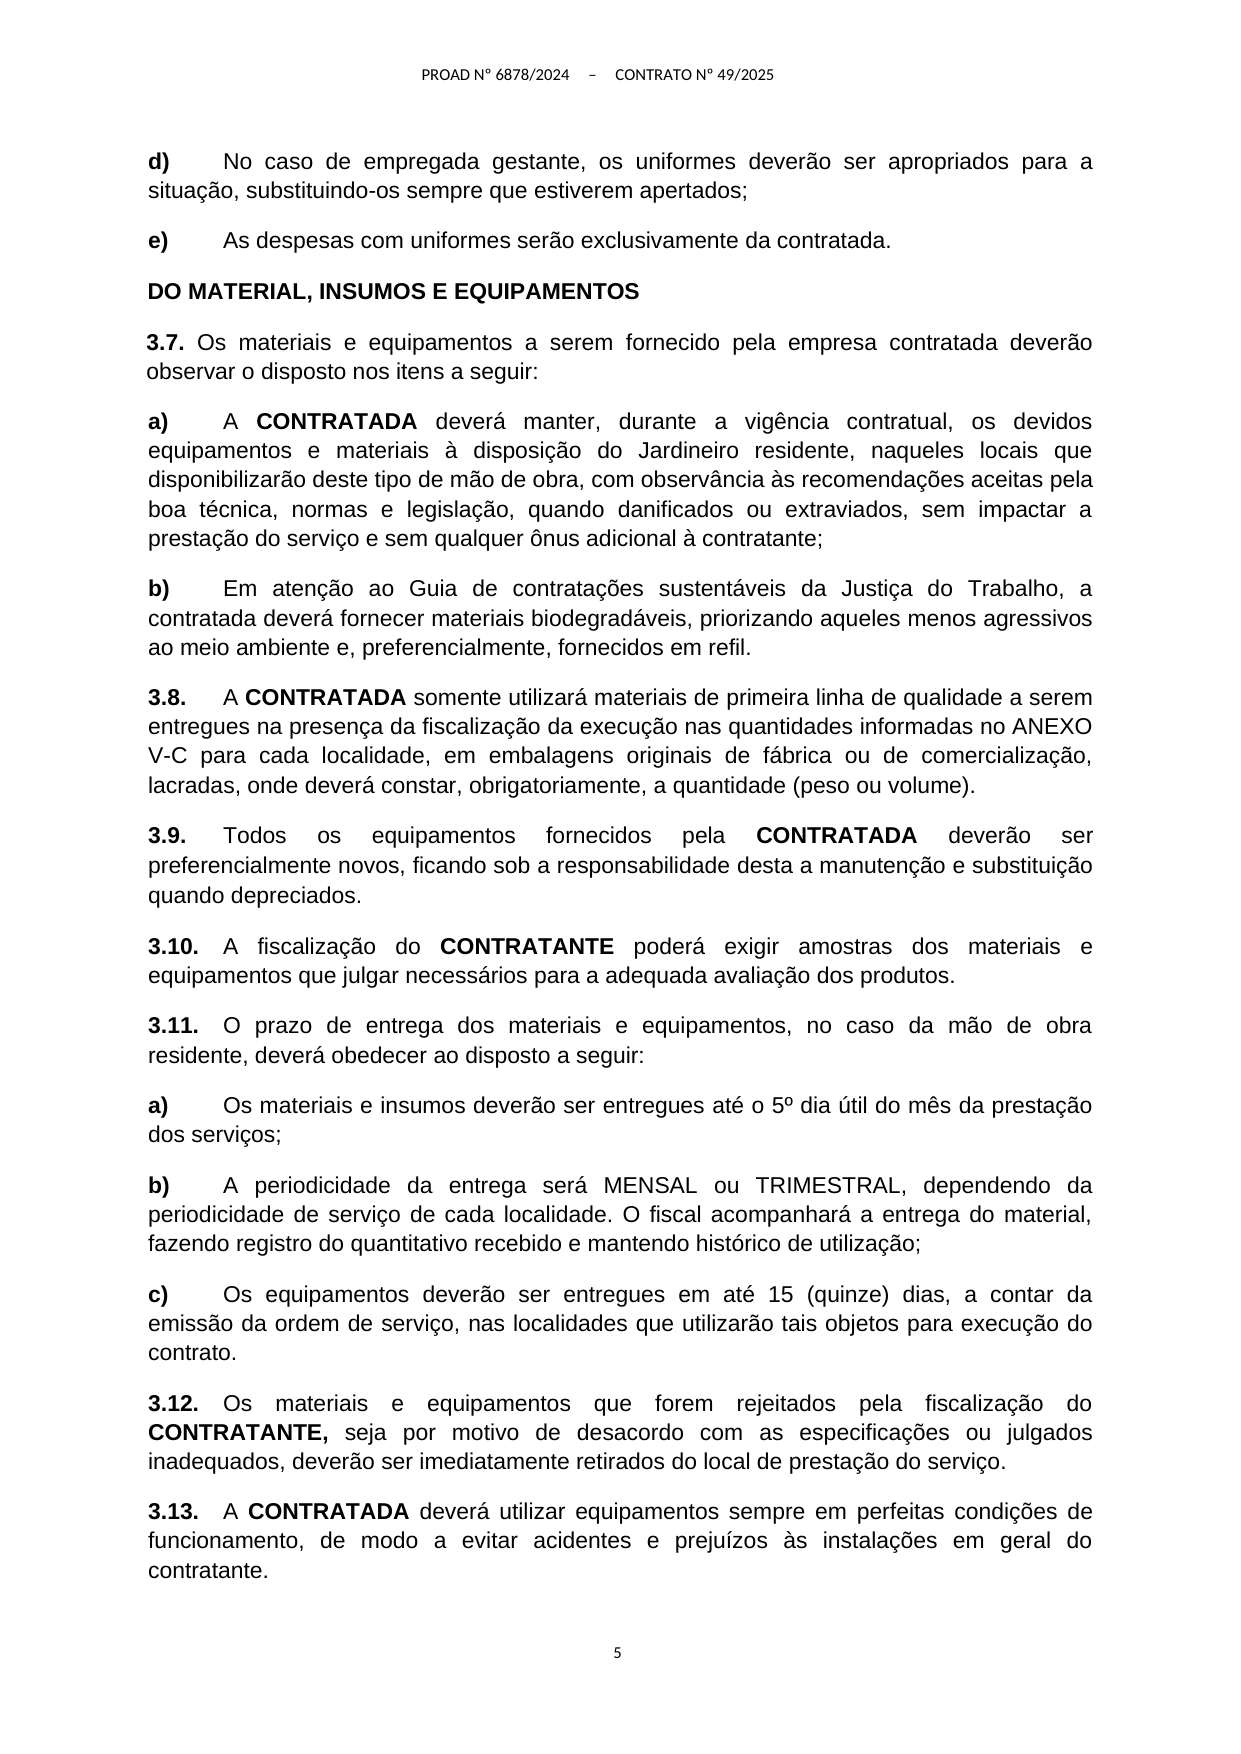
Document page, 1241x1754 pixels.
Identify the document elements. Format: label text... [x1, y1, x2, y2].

list A CONTRATADA deverá utilizar equipamentos sempre em perfeitas condições de funcionamento, de modo a evitar acidentes e prejuízos às instalações em geral do contratante. [148, 1498, 1093, 1583]
list No caso de empregada gestante, os uniformes deverão ser apropriados para a situação, substituindo-os sempre que estiverem apertados; [148, 148, 1093, 203]
list Os materiais e insumos deverão ser entregues até o 5º dia útil do mês da prestação dos serviços; [148, 1092, 1093, 1148]
subtitle DO MATERIAL, INSUMOS E EQUIPAMENTOS [147, 278, 1094, 304]
list O prazo de entrega dos materiais e equipamentos, no caso da mão de obra residente, deverá obedecer ao disposto a seguir: [148, 1012, 1093, 1068]
list Os materiais e equipamentos que forem rejeitados pela fiscalização do CONTRATANTE, seja por motivo de desacordo com as especificações ou julgados inadequados, deverão ser imediatamente retirados do local de prestação do serviço. [148, 1389, 1093, 1474]
list Em atenção ao Guia de contratações sustentáveis da Justiça do Trabalho, a contratada deverá fornecer materiais biodegradáveis, priorizando aqueles menos agressivos ao meio ambiente e, preferencialmente, fornecidos em refil. [148, 575, 1093, 660]
list A CONTRATADA somente utilizará materiais de primeira linha de qualidade a serem entregues na presença da fiscalização da execução nas quantidades informadas no ANEXO V-C para cada localidade, em embalagens originais de fábrica ou de comercialização, lacradas, onde deverá constar, obrigatoriamente, a quantidade (peso ou volume). [148, 684, 1093, 798]
list A periodicidade da entrega será MENSAL ou TRIMESTRAL, dependendo da periodicidade de serviço de cada localidade. O fiscal acompanhará a entrega do material, fazendo registro do quantitativo recebido e mantendo histórico de utilização; [148, 1172, 1093, 1256]
text 3.7. Os materiais e equipamentos a serem fornecido pela empresa contratada deverão observar o disposto nos itens a seguir: [146, 328, 1093, 384]
list Os equipamentos deverão ser entregues em até 15 (quinze) dias, a contar da emissão da ordem de serviço, nas localidades que utilizarão tais objetos para execução do contrato. [148, 1281, 1093, 1365]
list A fiscalização do CONTRATANTE poderá exigir amostras dos materiais e equipamentos que julgar necessários para a adequada avaliação dos produtos. [148, 933, 1093, 988]
list A CONTRATADA deverá manter, durante a vigência contratual, os devidos equipamentos e materiais à disposição do Jardineiro residente, naqueles locais que disponibilizarão deste tipo de mão de obra, com observância às recomendações aceitas pela boa técnica, normas e legislação, quando danificados ou extraviados, sem impactar a prestação do serviço e sem qualquer ônus adicional à contratante; [148, 408, 1093, 551]
list As despesas com uniformes serão exclusivamente da contratada. [148, 227, 1093, 254]
list Todos os equipamentos fornecidos pela CONTRATADA deverão ser preferencialmente novos, ficando sob a responsabilidade desta a manutenção e substituição quando depreciados. [148, 822, 1093, 908]
